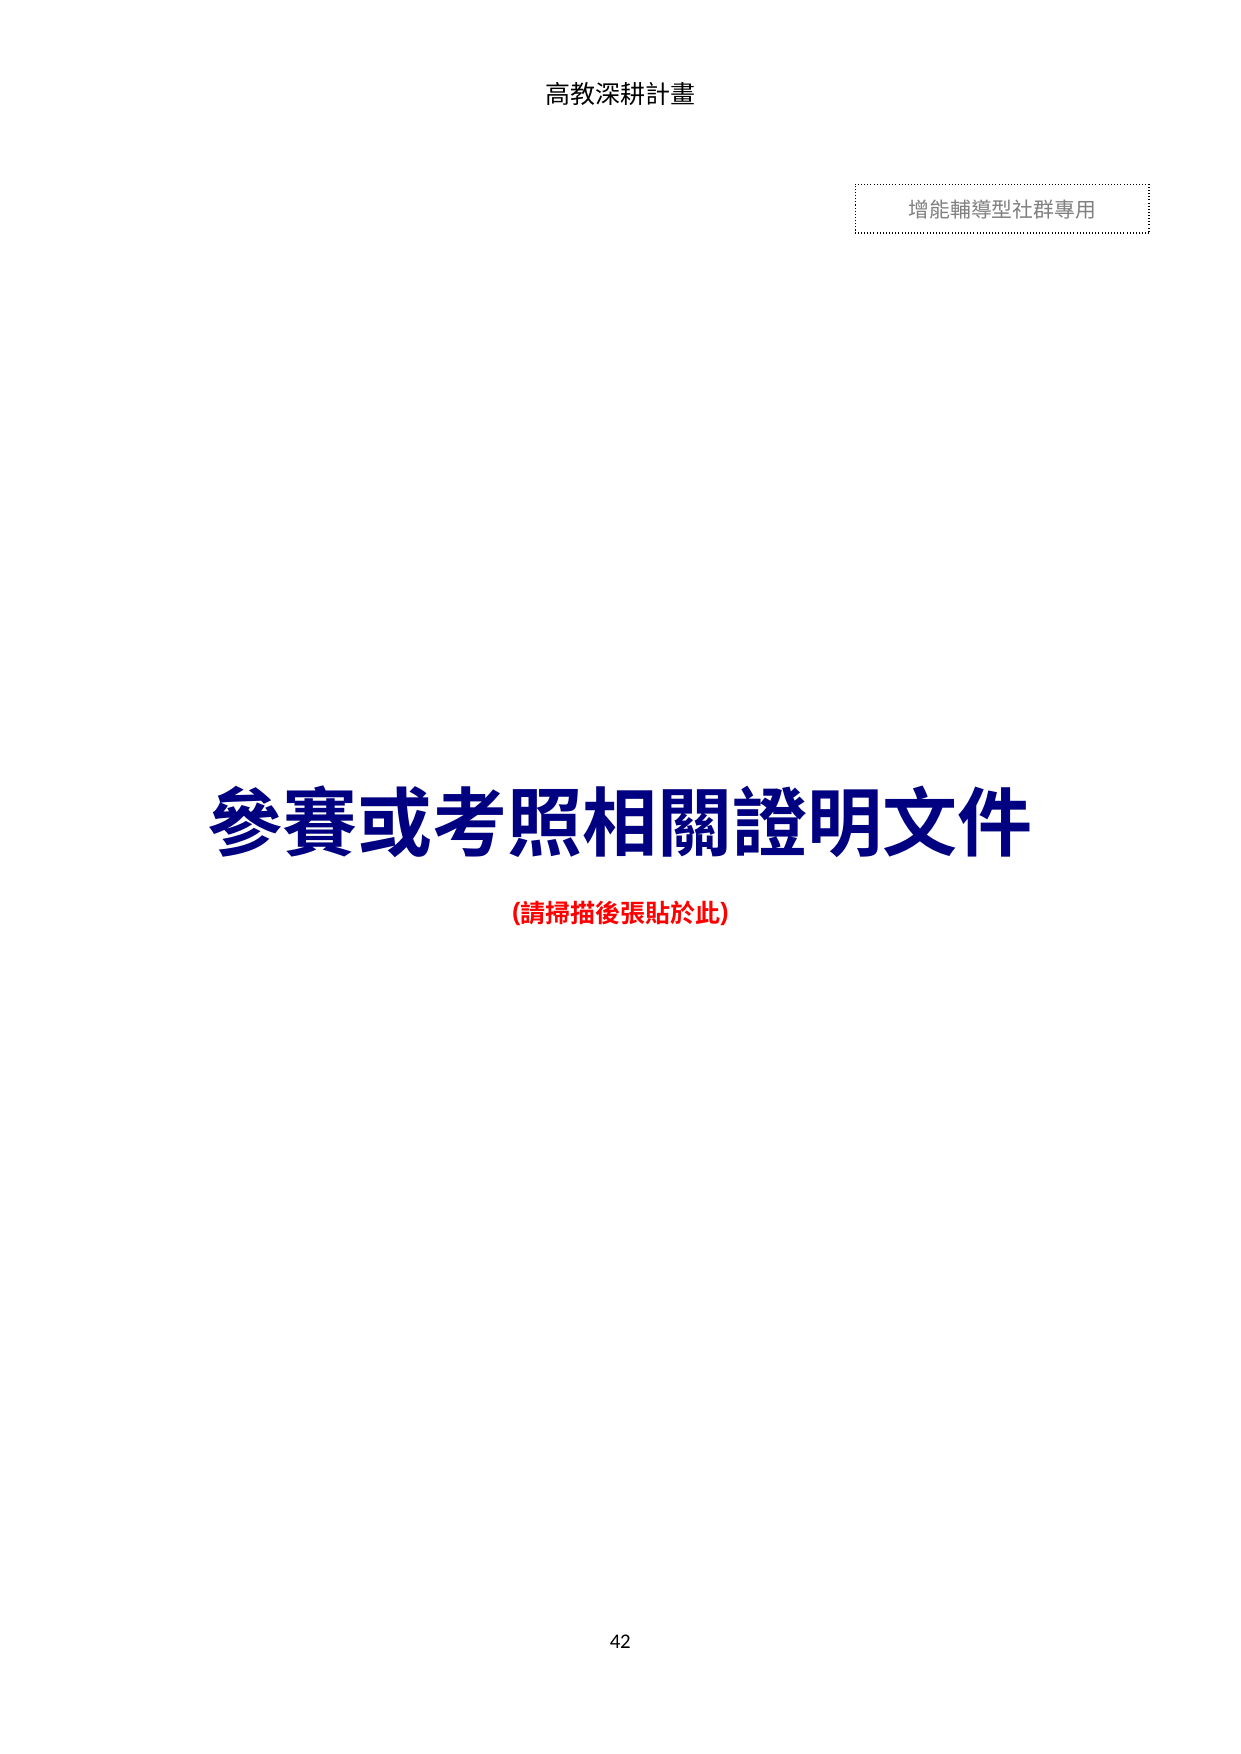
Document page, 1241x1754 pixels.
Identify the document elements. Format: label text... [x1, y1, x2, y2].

text (請掃描後張貼於此) [75, 870, 1165, 932]
text 參賽或考照相關證明文件 [75, 745, 1165, 870]
text 增能輔導型社群專用 [871, 193, 1133, 223]
